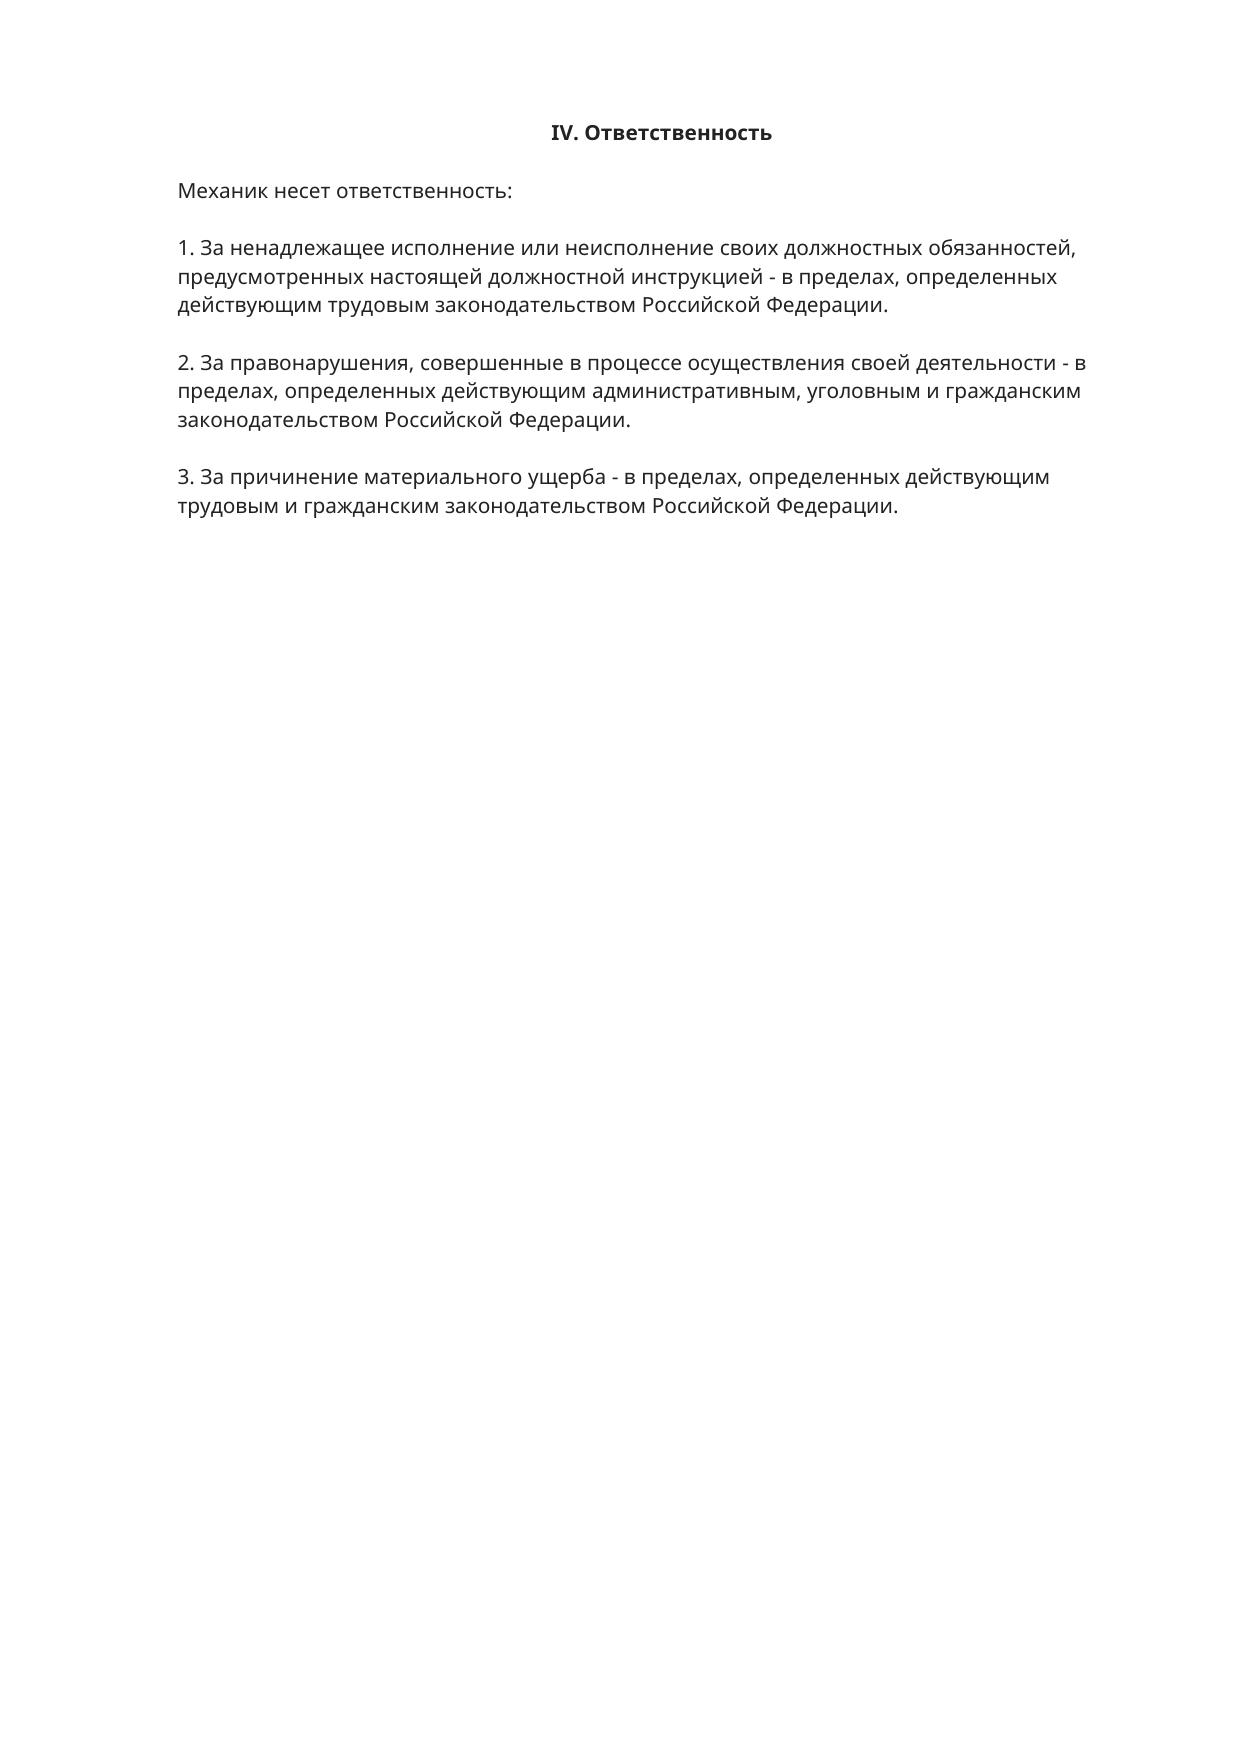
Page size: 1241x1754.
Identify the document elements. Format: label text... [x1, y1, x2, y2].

text 3. За причинение материального ущерба - в пределах, определенных действующим трудовым и гражданским законодательством Российской Федерации. [177, 462, 1152, 519]
text Механик несет ответственность: [177, 176, 1152, 204]
text 1. За ненадлежащее исполнение или неисполнение своих должностных обязанностей, предусмотренных настоящей должностной инструкцией - в пределах, определенных действующим трудовым законодательством Российской Федерации. [177, 233, 1152, 319]
text IV. Ответственность [177, 118, 1152, 147]
text 2. За правонарушения, совершенные в процессе осуществления своей деятельности - в пределах, определенных действующим административным, уголовным и гражданским законодательством Российской Федерации. [177, 348, 1152, 433]
